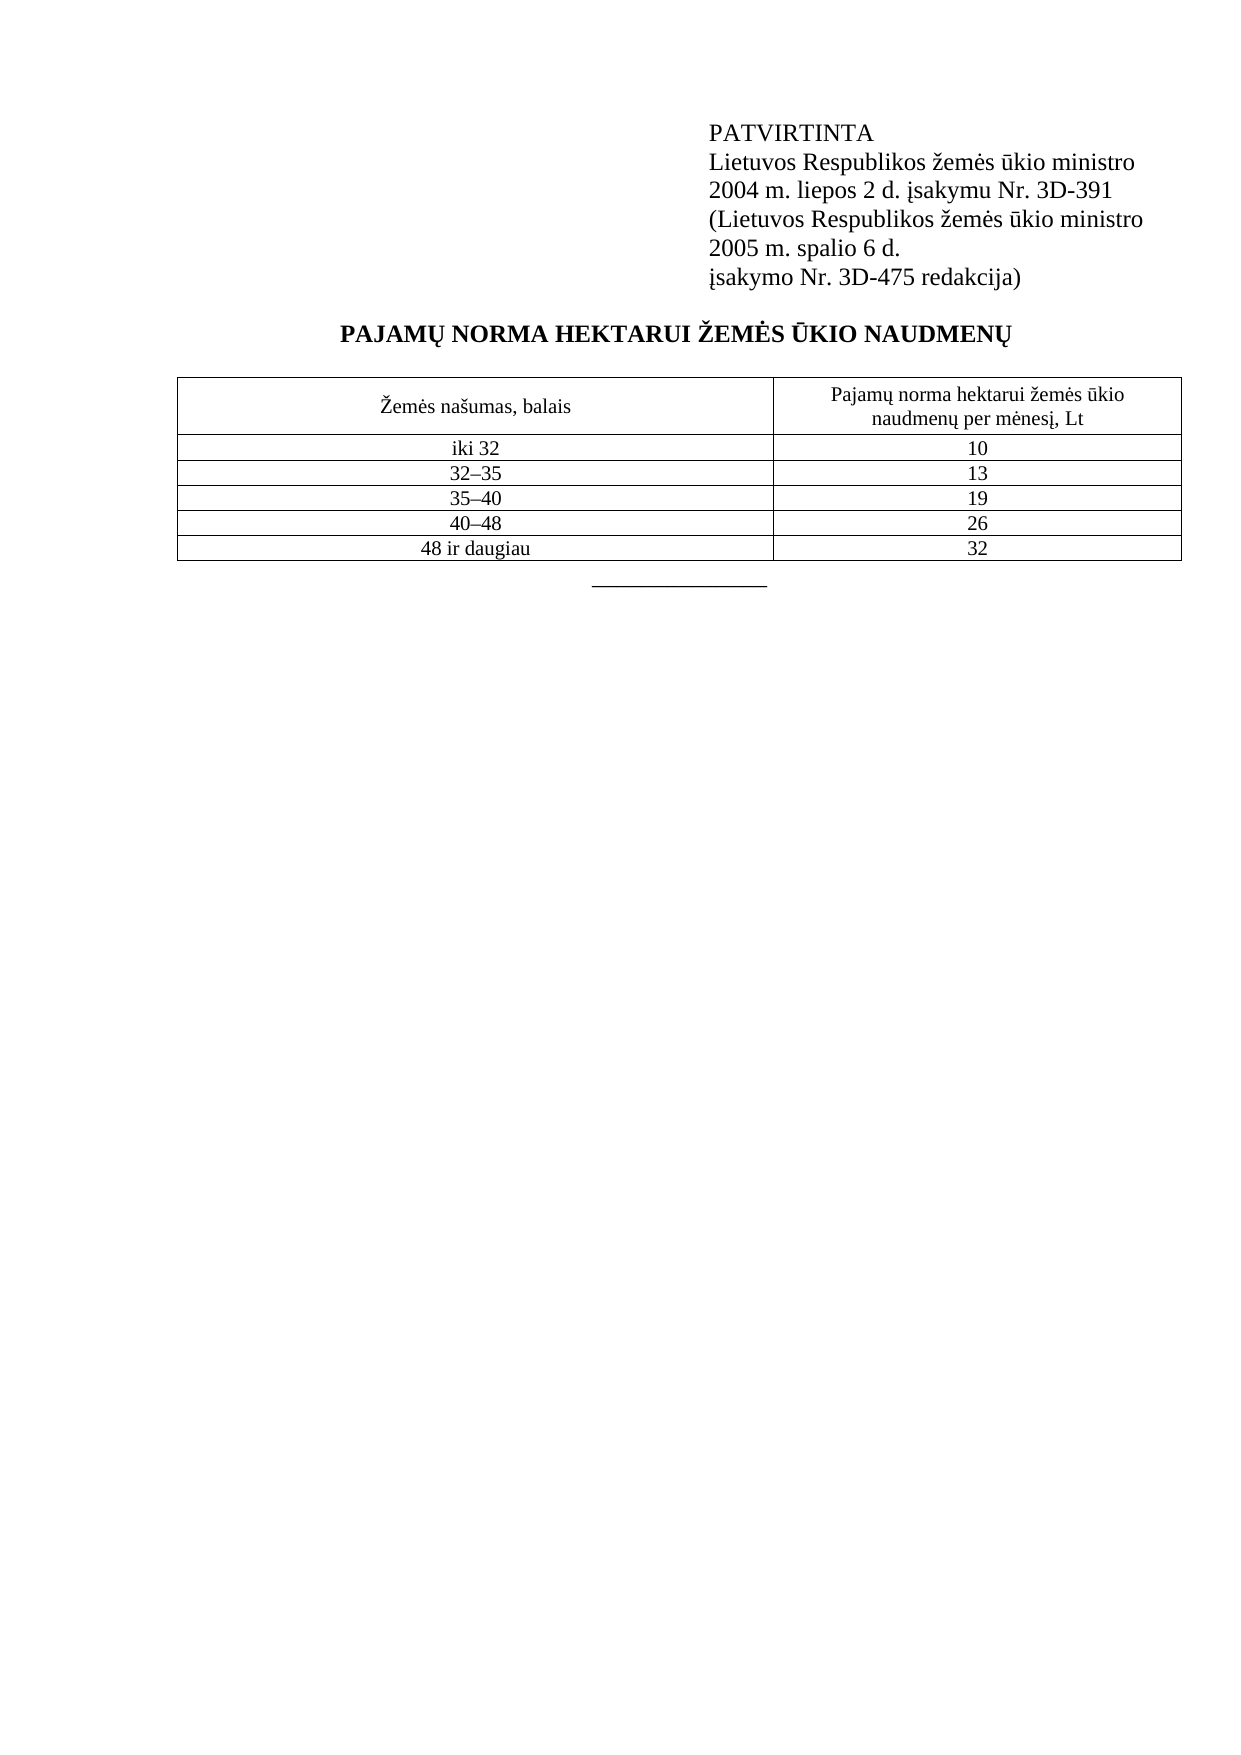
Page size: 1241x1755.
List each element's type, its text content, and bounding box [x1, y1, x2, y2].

text 2005 m. spalio 6 d. [177, 233, 1181, 262]
text Lietuvos Respublikos žemės ūkio ministro [177, 147, 1181, 176]
table_cell 26 [774, 511, 1181, 535]
table_cell 40–48 [178, 511, 773, 535]
text PAJAMŲ NORMA HEKTARUI ŽEMĖS ŪKIO NAUDMENŲ [177, 319, 1181, 348]
table_cell 32–35 [178, 461, 773, 484]
text 2004 m. liepos 2 d. įsakymu Nr. 3D-391 [177, 176, 1181, 204]
text PATVIRTINTA [709, 118, 1181, 147]
table_cell 48 ir daugiau [178, 536, 773, 560]
table_cell 13 [774, 461, 1181, 484]
table_cell 35–40 [178, 486, 773, 510]
table_cell iki 32 [178, 435, 773, 459]
text (Lietuvos Respublikos žemės ūkio ministro [177, 204, 1181, 233]
table_cell 32 [774, 536, 1181, 560]
text įsakymo Nr. 3D-475 redakcija) [177, 262, 1181, 291]
table_header Žemės našumas, balais [178, 378, 773, 434]
table_header Pajamų norma hektarui žemės ūkio naudmenų per mėnesį, Lt [774, 378, 1181, 434]
text ______________ [177, 561, 1181, 590]
table_cell 10 [774, 435, 1181, 459]
table_cell 19 [774, 486, 1181, 510]
